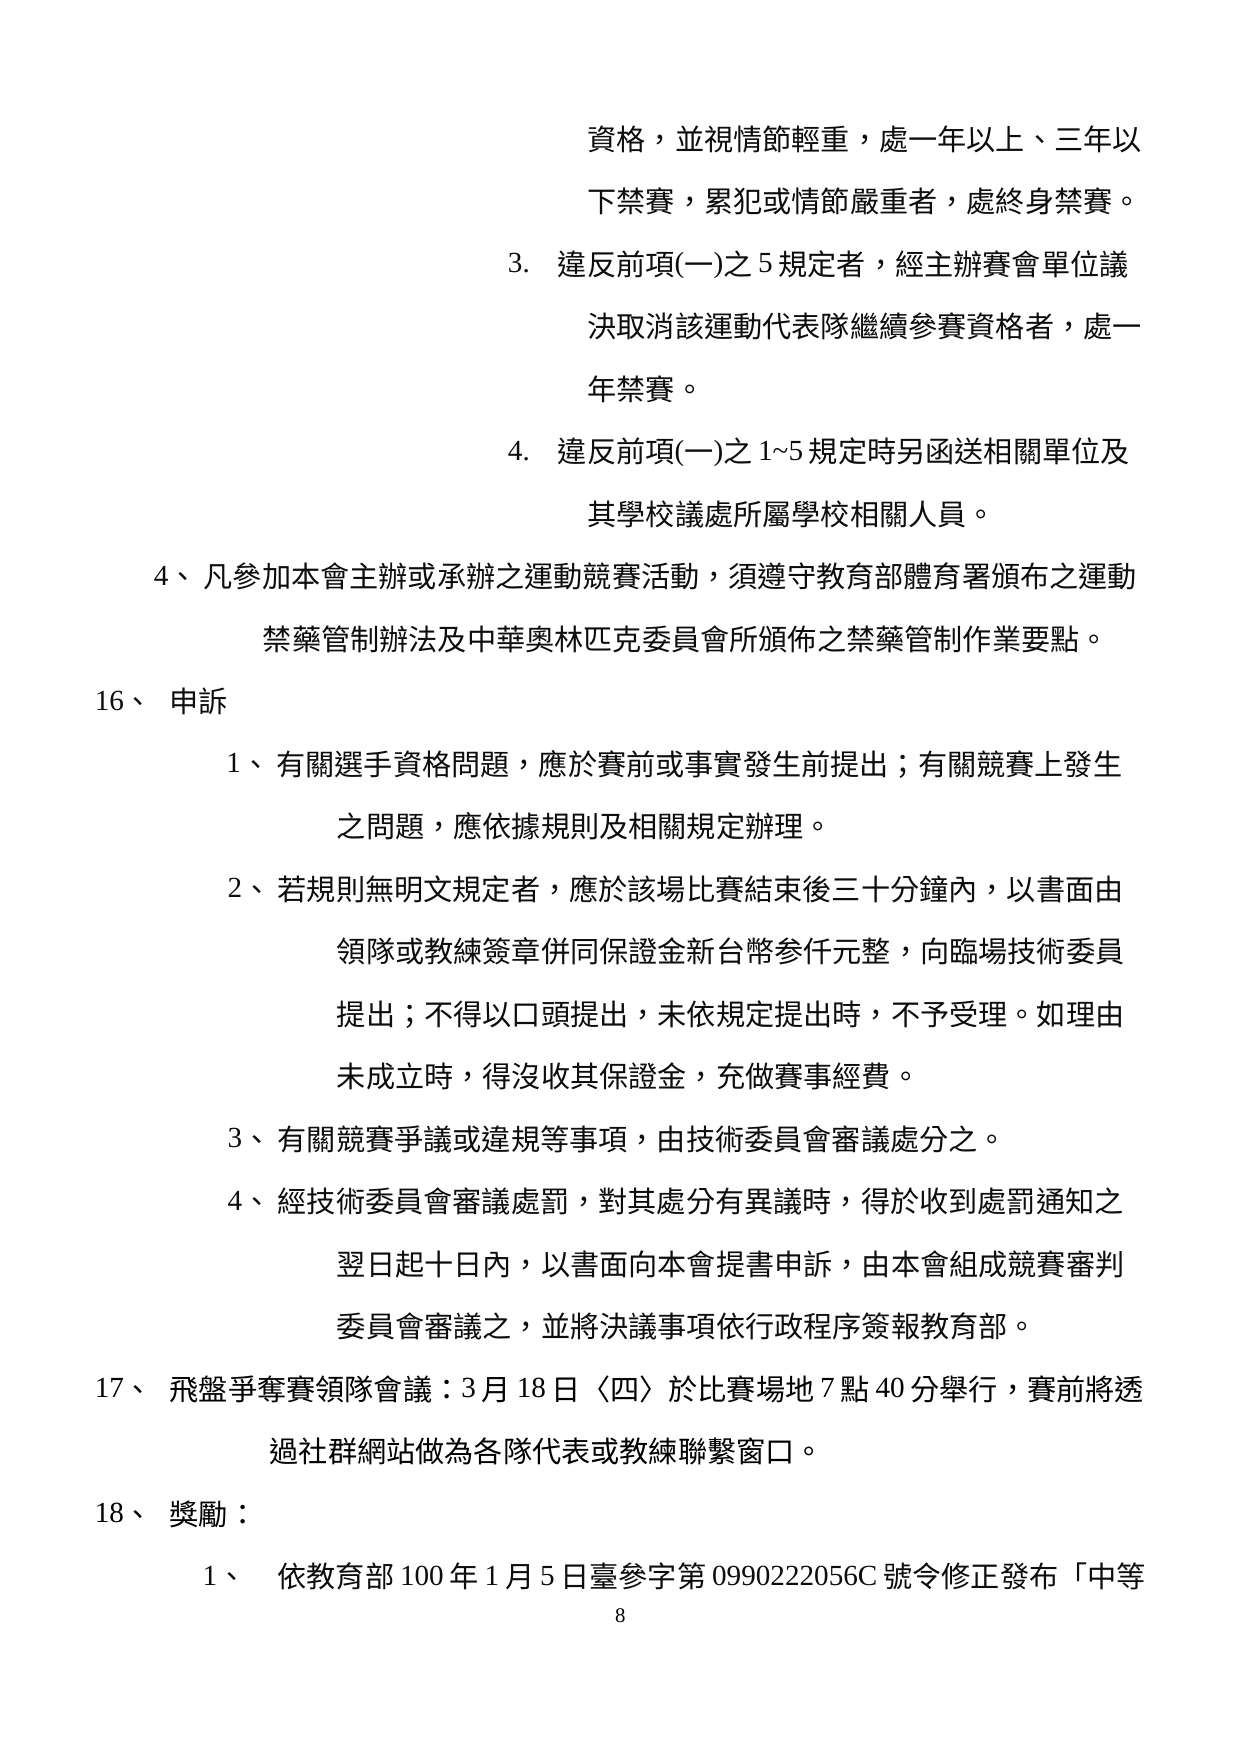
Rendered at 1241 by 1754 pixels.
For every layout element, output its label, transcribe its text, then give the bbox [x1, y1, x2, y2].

list 獎勵： [94, 1471, 1146, 1533]
list 若規則無明文規定者，應於該場比賽結束後三十分鐘內，以書面由領隊或教練簽章併同保證金新台幣参仟元整，向臨場技術委員提出；不得以口頭提出，未依規定提出時，不予受理。如理由未成立時，得沒收其保證金，充做賽事經費。 [227, 846, 1146, 1096]
list 違反前項(一)之5規定者，經主辦賽會單位議決取消該運動代表隊繼續參賽資格者，處一年禁賽。 [508, 221, 1146, 408]
list 有關競賽爭議或違規等事項，由技術委員會審議處分之。 [227, 1096, 1146, 1158]
list 凡參加本會主辦或承辦之運動競賽活動，須遵守教育部體育署頒布之運動禁藥管制辦法及中華奧林匹克委員會所頒佈之禁藥管制作業要點。 [153, 533, 1146, 658]
list 違反前項(一)之1~5規定時另函送相關單位及其學校議處所屬學校相關人員。 [508, 408, 1146, 533]
list 有關選手資格問題，應於賽前或事實發生前提出；有關競賽上發生之問題，應依據規則及相關規定辦理。 [226, 721, 1146, 846]
list 申訴 [94, 658, 1146, 721]
list 資格，並視情節輕重，處一年以上、三年以下禁賽，累犯或情節嚴重者，處終身禁賽。 [508, 96, 1146, 221]
list 依教育部100年1月5日臺參字第0990222056C號令修正發布「中等 [202, 1533, 1146, 1596]
list 飛盤爭奪賽領隊會議：3月18日〈四〉於比賽場地7點40分舉行，賽前將透過社群網站做為各隊代表或教練聯繫窗口。 [94, 1346, 1146, 1471]
list 經技術委員會審議處罰，對其處分有異議時，得於收到處罰通知之翌日起十日內，以書面向本會提書申訴，由本會組成競賽審判委員會審議之，並將決議事項依行政程序簽報教育部。 [227, 1158, 1146, 1346]
